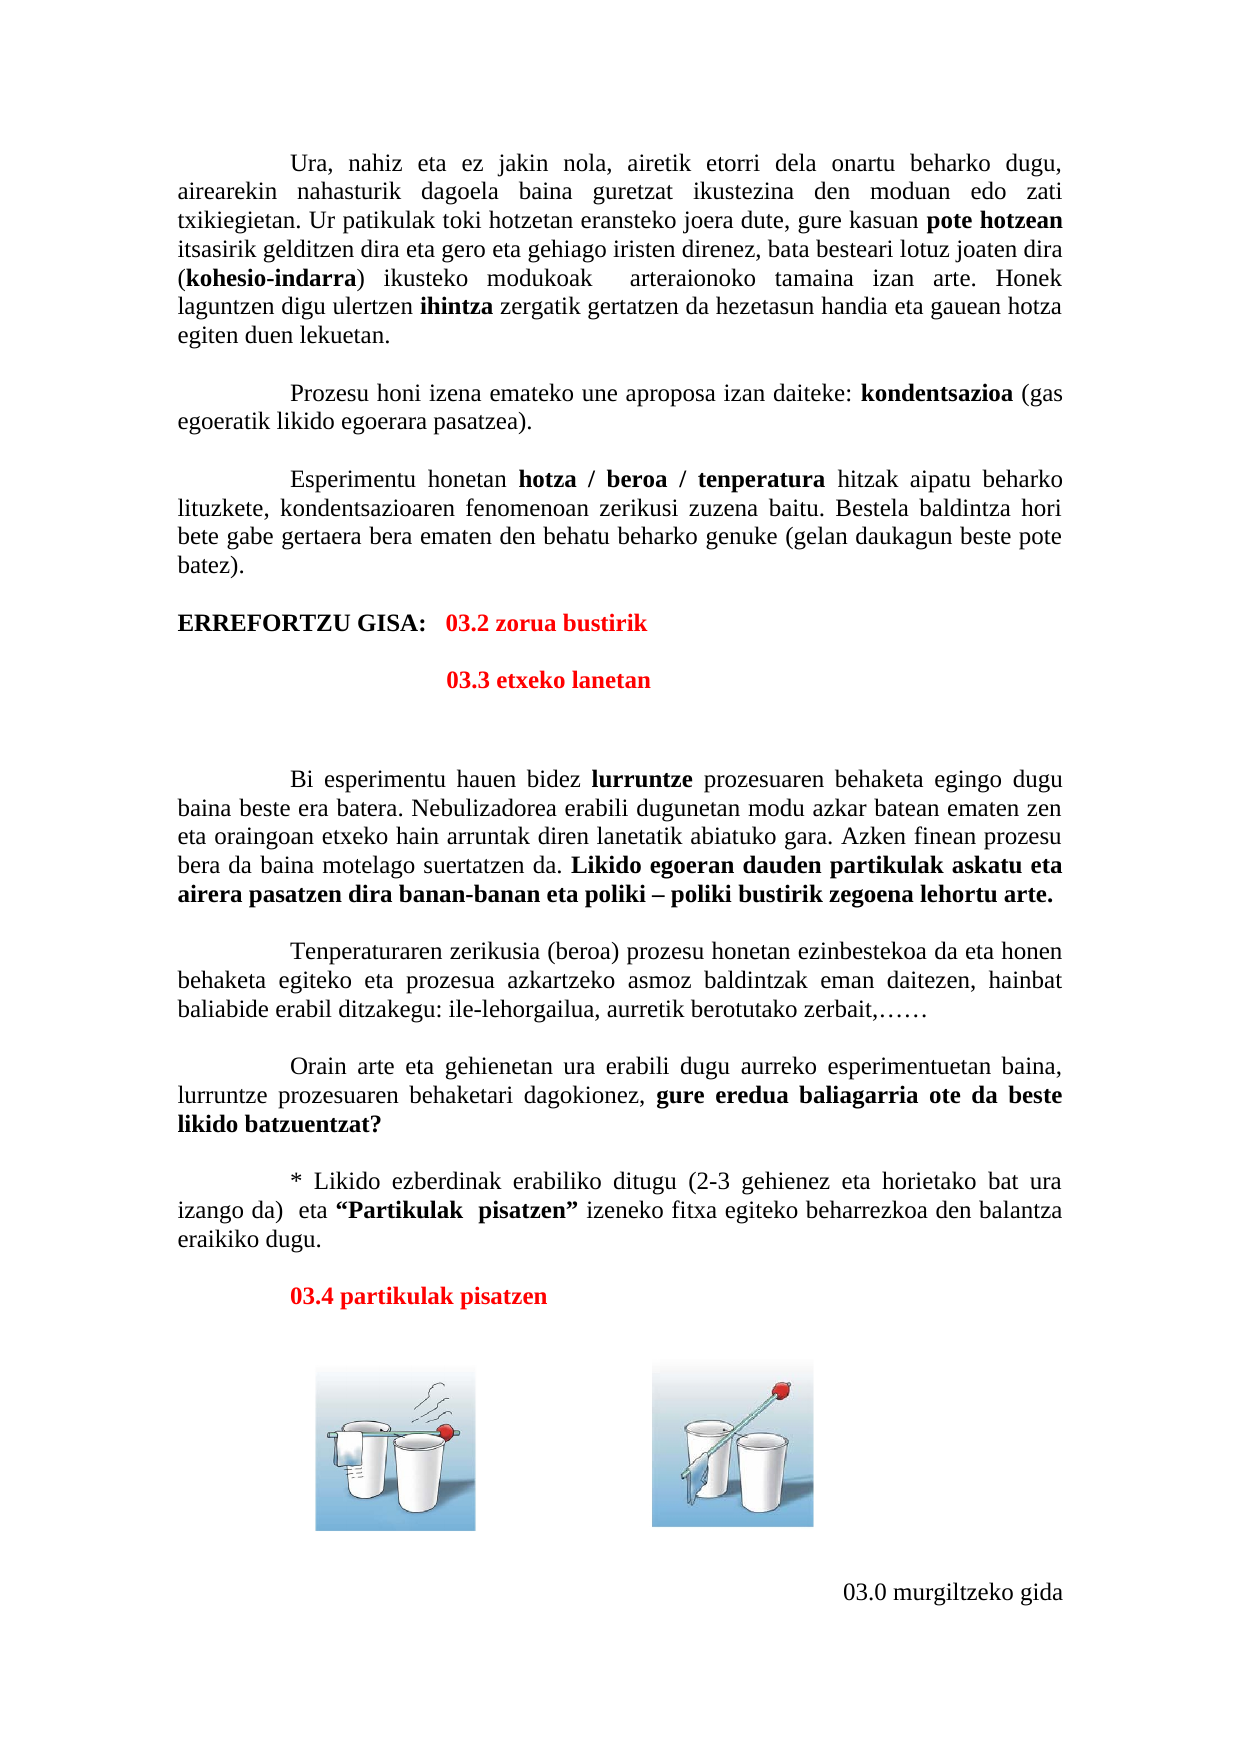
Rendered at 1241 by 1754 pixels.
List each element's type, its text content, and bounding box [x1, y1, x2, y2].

text 03.3 etxeko lanetan [177, 665, 1063, 694]
text * Likido ezberdinak erabiliko ditugu (2-3 gehienez eta horietako bat ura izango da) eta “Partikulak pisatzen” izeneko fitxa egiteko beharrezkoa den balantza eraikiko dugu. [177, 1166, 1063, 1253]
text Ura, nahiz eta ez jakin nola, airetik etorri dela onartu beharko dugu, airearekin nahasturik dagoela baina guretzat ikustezina den moduan edo zati txikiegietan. Ur patikulak toki hotzetan eransteko joera dute, gure kasuan pote hotzean itsasirik gelditzen dira eta gero eta gehiago iristen direnez, bata besteari lotuz joaten dira (kohesio-indarra) ikusteko modukoak arteraionoko tamaina izan arte. Honek laguntzen digu ulertzen ihintza zergatik gertatzen da hezetasun handia eta gauean hotza egiten duen lekuetan. [177, 148, 1063, 349]
text Tenperaturaren zerikusia (beroa) prozesu honetan ezinbestekoa da eta honen behaketa egiteko eta prozesua azkartzeko asmoz baldintzak eman daitezen, hainbat baliabide erabil ditzakegu: ile-lehorgailua, aurretik berotutako zerbait,…… [177, 936, 1063, 1023]
text Bi esperimentu hauen bidez lurruntze prozesuaren behaketa egingo dugu baina beste era batera. Nebulizadorea erabili dugunetan modu azkar batean ematen zen eta oraingoan etxeko hain arruntak diren lanetatik abiatuko gara. Azken finean prozesu bera da baina motelago suertatzen da. Likido egoeran dauden partikulak askatu eta airera pasatzen dira banan-banan eta poliki – poliki bustirik zegoena lehortu arte. [177, 764, 1063, 908]
text 03.4 partikulak pisatzen [177, 1281, 1063, 1310]
text Prozesu honi izena emateko une aproposa izan daiteke: kondentsazioa (gas egoeratik likido egoerara pasatzea). [177, 378, 1063, 435]
text Esperimentu honetan hotza / beroa / tenperatura hitzak aipatu beharko lituzkete, kondentsazioaren fenomenoan zerikusi zuzena baitu. Bestela baldintza hori bete gabe gertaera bera ematen den behatu beharko genuke (gelan daukagun beste pote batez). [177, 464, 1063, 579]
text Orain arte eta gehienetan ura erabili dugu aurreko esperimentuetan baina, lurruntze prozesuaren behaketari dagokionez, gure eredua baliagarria ote da beste likido batzuentzat? [177, 1051, 1063, 1138]
picture [314, 1365, 477, 1532]
picture [649, 1349, 819, 1531]
text ERREFORTZU GISA: 03.2 zorua bustirik [177, 608, 1063, 636]
